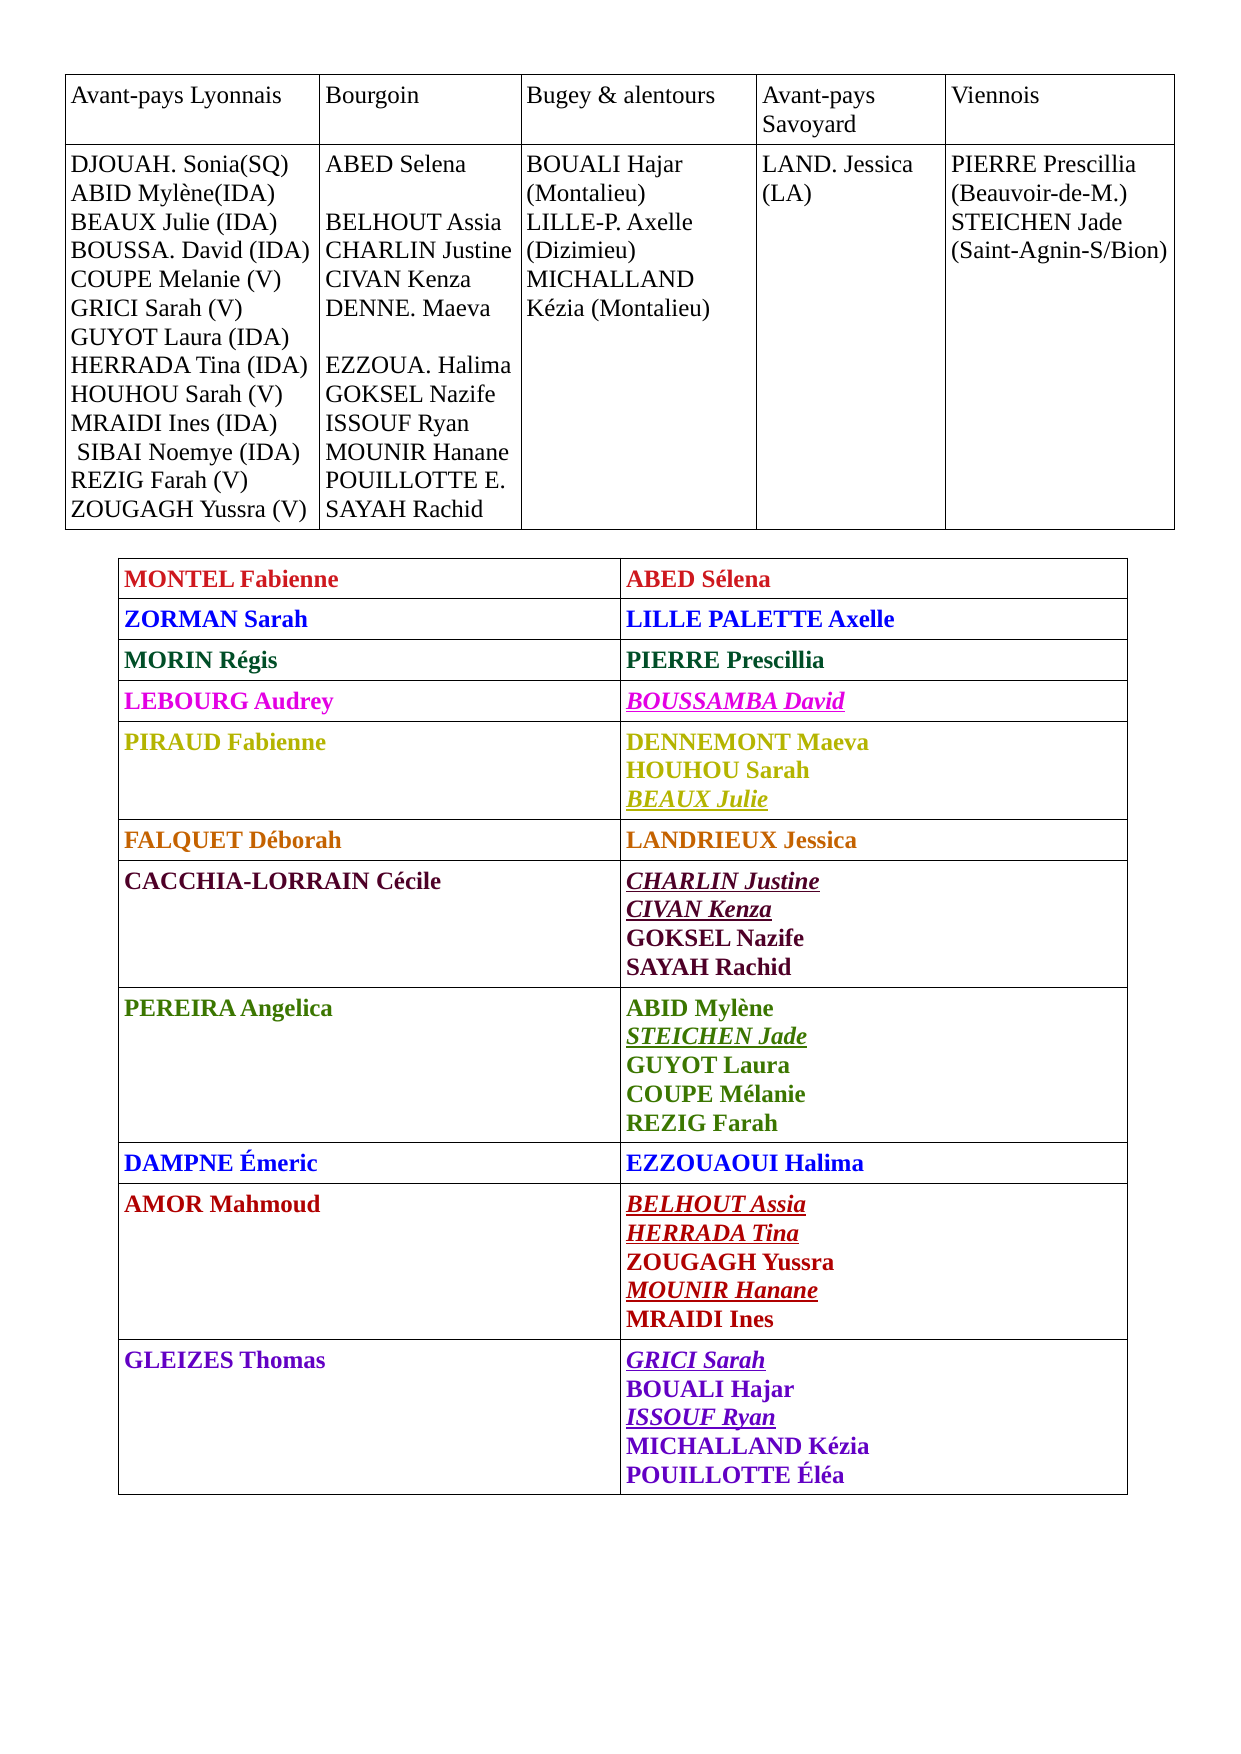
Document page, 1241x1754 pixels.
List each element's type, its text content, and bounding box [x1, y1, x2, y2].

table_cell LANDRIEUX Jessica [621, 820, 1127, 859]
table_cell DAMPNE Émeric [119, 1143, 620, 1183]
table_cell BOUSSAMBA David [621, 681, 1127, 721]
table_cell LEBOURG Audrey [119, 681, 620, 721]
table_cell PEREIRA Angelica [119, 988, 620, 1142]
table_cell LILLE PALETTE Axelle [621, 599, 1127, 639]
table_cell CACCHIA-LORRAIN Cécile [119, 861, 620, 986]
table_cell PIERRE Prescillia (Beauvoir-de-M.) STEICHEN Jade (Saint-Agnin-S/Bion) [946, 145, 1174, 529]
table_cell ZORMAN Sarah [119, 599, 620, 639]
table_cell BELHOUT Assia HERRADA Tina ZOUGAGH Yussra MOUNIR Hanane MRAIDI Ines [621, 1184, 1127, 1339]
table_header ABED Sélena [621, 559, 1127, 598]
table_cell EZZOUAOUI Halima [621, 1143, 1127, 1183]
table_cell PIERRE Prescillia [621, 640, 1127, 680]
table_cell AMOR Mahmoud [119, 1184, 620, 1339]
table_cell PIRAUD Fabienne [119, 722, 620, 819]
table_cell ABED Selena BELHOUT Assia CHARLIN Justine CIVAN Kenza DENNE. Maeva EZZOUA. Halima GOKSEL Nazife ISSOUF Ryan MOUNIR Hanane POUILLOTTE E. SAYAH Rachid [320, 145, 521, 529]
table_cell CHARLIN Justine CIVAN Kenza GOKSEL Nazife SAYAH Rachid [621, 861, 1127, 986]
table_header Avant-pays Lyonnais [66, 75, 319, 143]
table_cell GRICI Sarah BOUALI Hajar ISSOUF Ryan MICHALLAND Kézia POUILLOTTE Éléa [621, 1340, 1127, 1494]
table_cell FALQUET Déborah [119, 820, 620, 859]
table_cell DJOUAH. Sonia(SQ) ABID Mylène(IDA) BEAUX Julie (IDA) BOUSSA. David (IDA) COUPE Melanie (V) GRICI Sarah (V) GUYOT Laura (IDA) HERRADA Tina (IDA) HOUHOU Sarah (V) MRAIDI Ines (IDA) SIBAI Noemye (IDA) REZIG Farah (V) ZOUGAGH Yussra (V) [66, 145, 319, 529]
table_cell MORIN Régis [119, 640, 620, 680]
table_cell LAND. Jessica (LA) [757, 145, 945, 529]
table_header MONTEL Fabienne [119, 559, 620, 598]
table_header Viennois [946, 75, 1174, 143]
table_cell ABID Mylène STEICHEN Jade GUYOT Laura COUPE Mélanie REZIG Farah [621, 988, 1127, 1142]
table_cell DENNEMONT Maeva HOUHOU Sarah BEAUX Julie [621, 722, 1127, 819]
table_cell GLEIZES Thomas [119, 1340, 620, 1494]
table_header Avant-pays Savoyard [757, 75, 945, 143]
table_header Bourgoin [320, 75, 521, 143]
table_header Bugey & alentours [522, 75, 756, 143]
table_cell BOUALI Hajar (Montalieu) LILLE-P. Axelle (Dizimieu) MICHALLAND Kézia (Montalieu) [522, 145, 756, 529]
